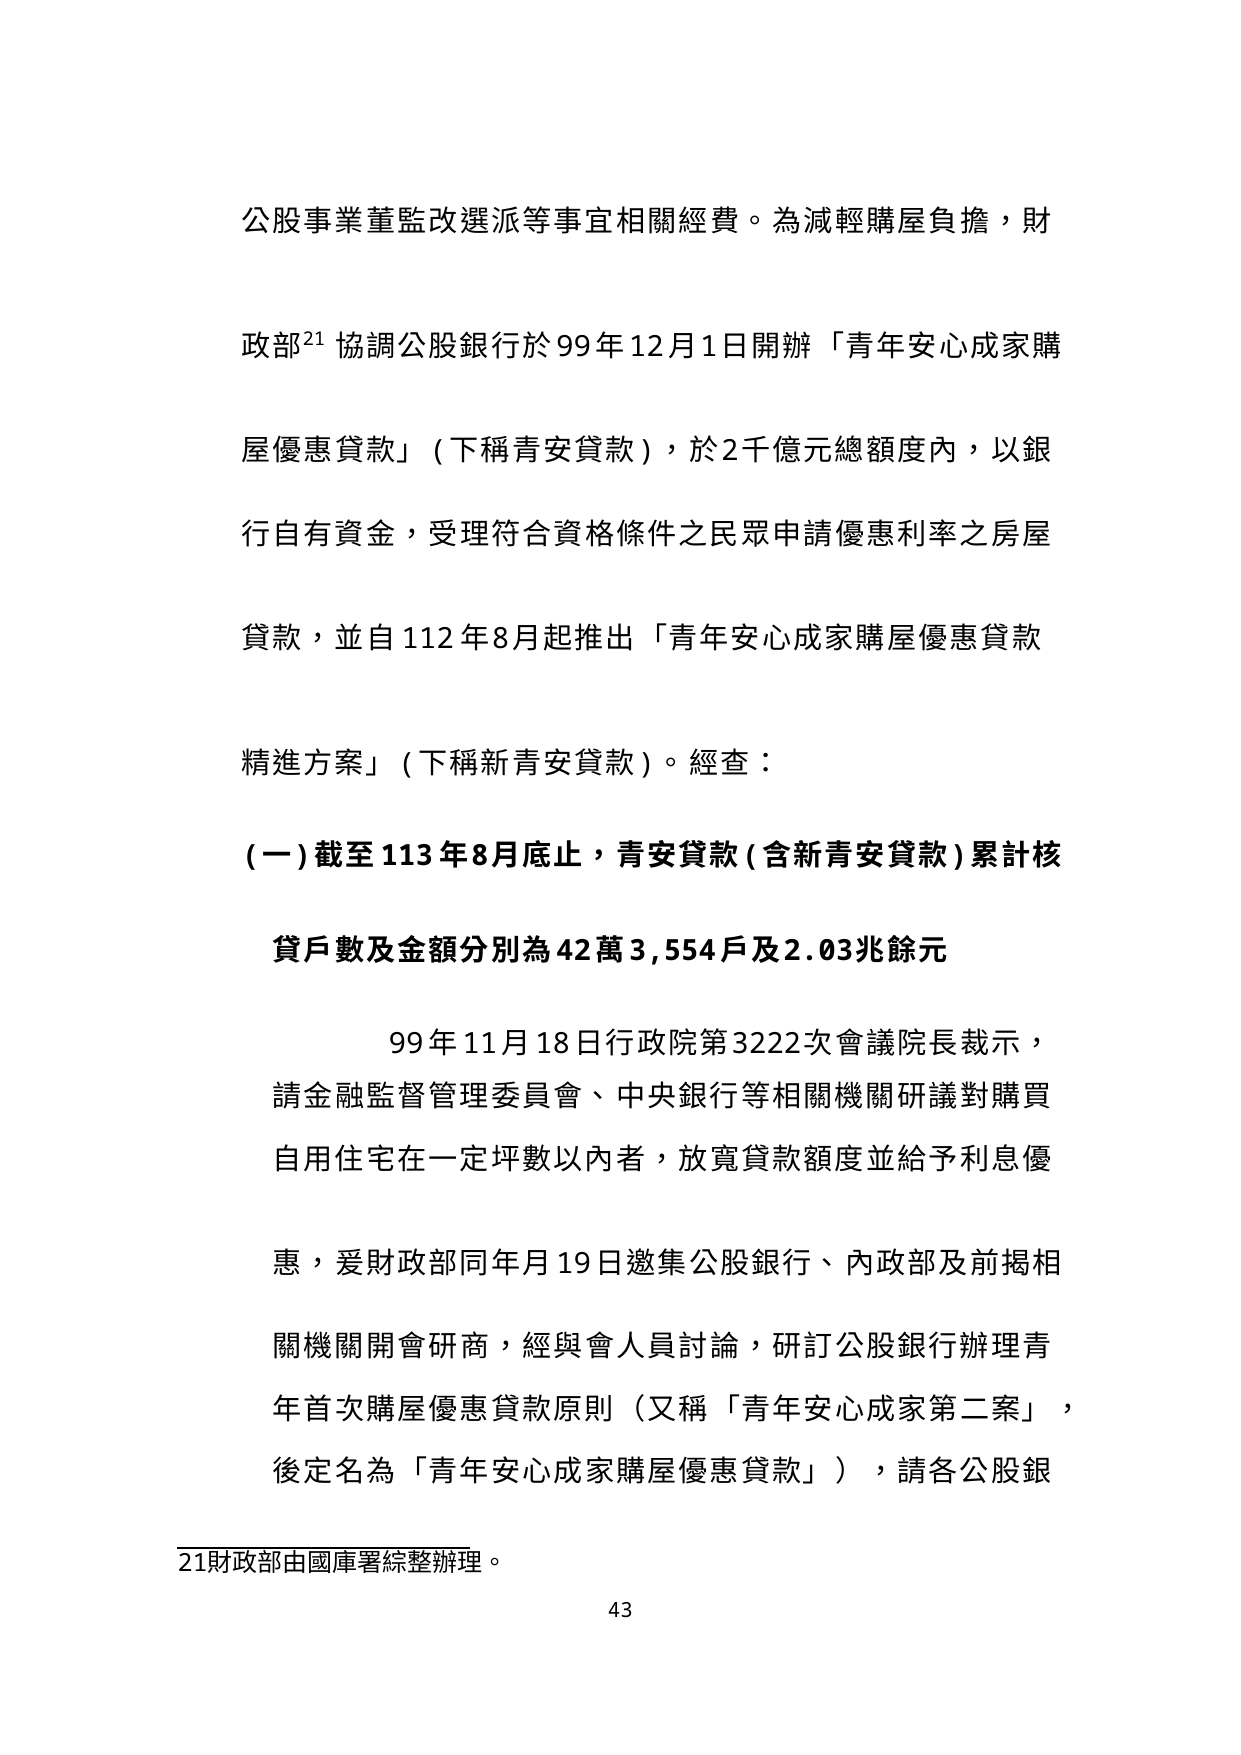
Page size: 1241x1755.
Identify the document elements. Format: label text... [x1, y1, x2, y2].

text 財政部由國庫署綜整辦理。 [177, 1548, 1063, 1577]
text 99年11月18日行政院第3222次會議院長裁示，請金融監督管理委員會、中央銀行等相關機關研議對購買自用住宅在一定坪數以內者，放寬貸款額度並給予利息優惠，爰財政部同年月19日邀集公股銀行、內政部及前揭相關機關開會研商，經與會人員討論，研訂公股銀行辦理青年首次購屋優惠貸款原則（又稱「青年安心成家第二案」，後定名為「青年安心成家購屋優惠貸款」），請各公股銀行自99年12月1日起配合辦理，並列為財政部年度考核之參考。自99年青安貸款推動以來，累計核貸戶數及金額逐年成長，截至113年8月底止，累計核貸42萬3,554戶，累計核貸金額2兆343.25億元。 [266, 990, 1063, 1490]
text (一)截至113年8月底止，青安貸款(含新青安貸款)累計核貸戶數及金額分別為42萬3,554戶及2.03兆餘元 [236, 802, 1063, 990]
text 公股事業董監改選派等事宜相關經費。為減輕購屋負擔，財政部協調公股銀行於99年12月1日開辦「青年安心成家購屋優惠貸款」(下稱青安貸款)，於2千億元總額度內，以銀行自有資金，受理符合資格條件之民眾申請優惠利率之房屋貸款，並自112年8月起推出「青年安心成家購屋優惠貸款精進方案」(下稱新青安貸款)。經查： [236, 177, 1063, 802]
